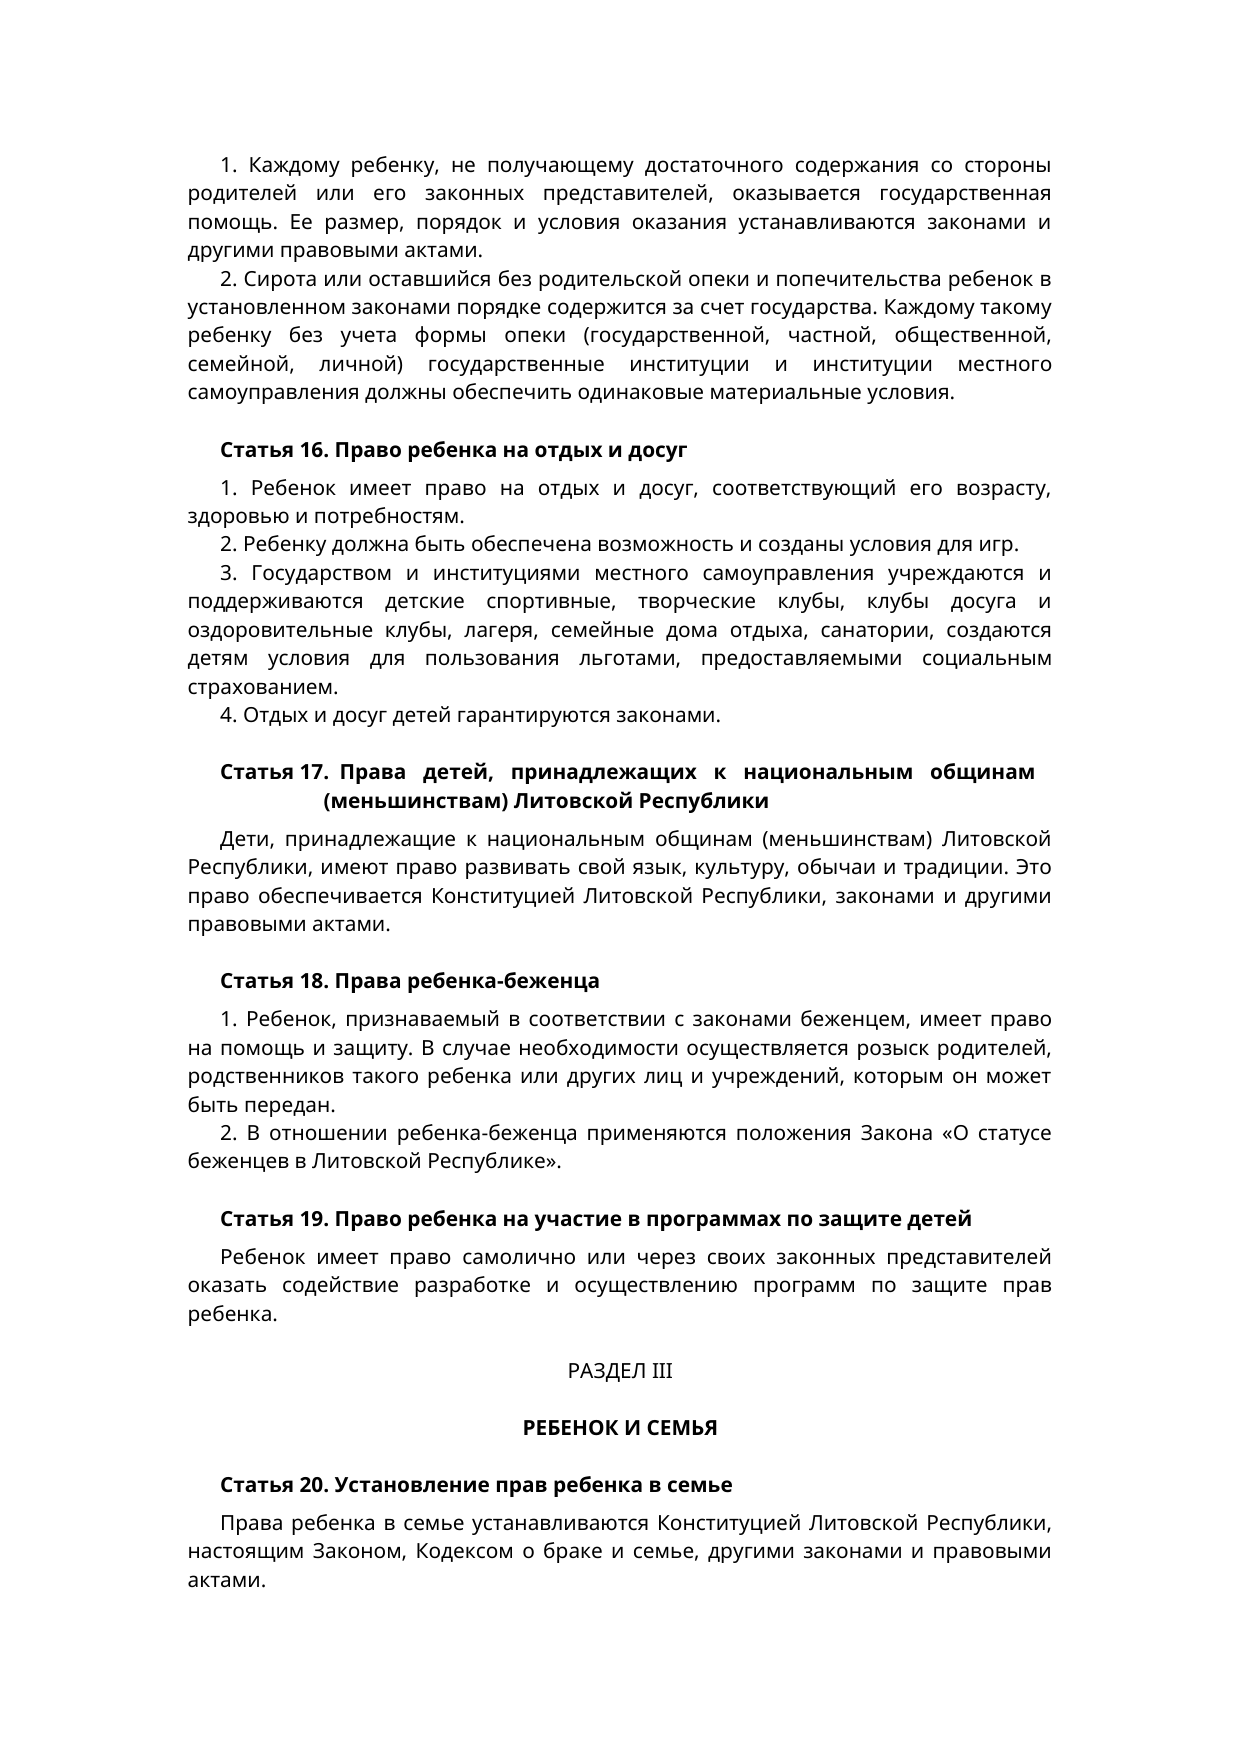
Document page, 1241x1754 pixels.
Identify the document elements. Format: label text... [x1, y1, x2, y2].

text 4. Отдых и досуг детей гарантируются законами. [187, 700, 1053, 729]
text 2. Сирота или оставшийся без родительской опеки и попечительства ребенок в установленном законами порядке содержится за счет государства. Каждому такому ребенку без учета формы опеки (государственной, частной, общественной, семейной, личной) государственные институции и институции местного самоуправления должны обеспечить одинаковые материальные условия. [187, 264, 1053, 406]
text 1. Ребенок, признаваемый в соответствии с законами беженцем, имеет право на помощь и защиту. В случае необходимости осуществляется розыск родителей, родственников такого ребенка или других лиц и учреждений, которым он может быть передан. [187, 1004, 1053, 1118]
text Статья 18. Права ребенка-беженца [220, 966, 1053, 995]
text 2. В отношении ребенка-беженца применяются положения Закона «О статусе беженцев в Литовской Республике». [187, 1118, 1053, 1175]
text РЕБЕНОК И СЕМЬЯ [187, 1413, 1053, 1441]
text 1. Ребенок имеет право на отдых и досуг, соответствующий его возрасту, здоровью и потребностям. [187, 473, 1053, 529]
text 2. Ребенку должна быть обеспечена возможность и созданы условия для игр. [187, 529, 1053, 558]
text Статья 17. Права детей, принадлежащих к национальным общинам (меньшинствам) Литовской Республики [220, 757, 1053, 814]
text Права ребенка в семье устанавливаются Конституцией Литовской Республики, настоящим Законом, Кодексом о браке и семье, другими законами и правовыми актами. [187, 1508, 1053, 1593]
text Ребенок имеет право самолично или через своих законных представителей оказать содействие разработке и осуществлению программ по защите прав ребенка. [187, 1242, 1053, 1327]
text РАЗДЕЛ III [187, 1356, 1053, 1384]
text Статья 16. Право ребенка на отдых и досуг [220, 435, 1053, 463]
text Дети, принадлежащие к национальным общинам (меньшинствам) Литовской Республики, имеют право развивать свой язык, культуру, обычаи и традиции. Это право обеспечивается Конституцией Литовской Республики, законами и другими правовыми актами. [187, 824, 1053, 938]
text Статья 20. Установление прав ребенка в семье [220, 1470, 1053, 1499]
text 3. Государством и институциями местного самоуправления учреждаются и поддерживаются детские спортивные, творческие клубы, клубы досуга и оздоровительные клубы, лагеря, семейные дома отдыха, санатории, создаются детям условия для пользования льготами, предоставляемыми социальным страхованием. [187, 558, 1053, 700]
text Статья 19. Право ребенка на участие в программах по защите детей [220, 1204, 1053, 1232]
text 1. Каждому ребенку, не получающему достаточного содержания со стороны родителей или его законных представителей, оказывается государственная помощь. Ее размер, порядок и условия оказания устанавливаются законами и другими правовыми актами. [187, 150, 1053, 264]
